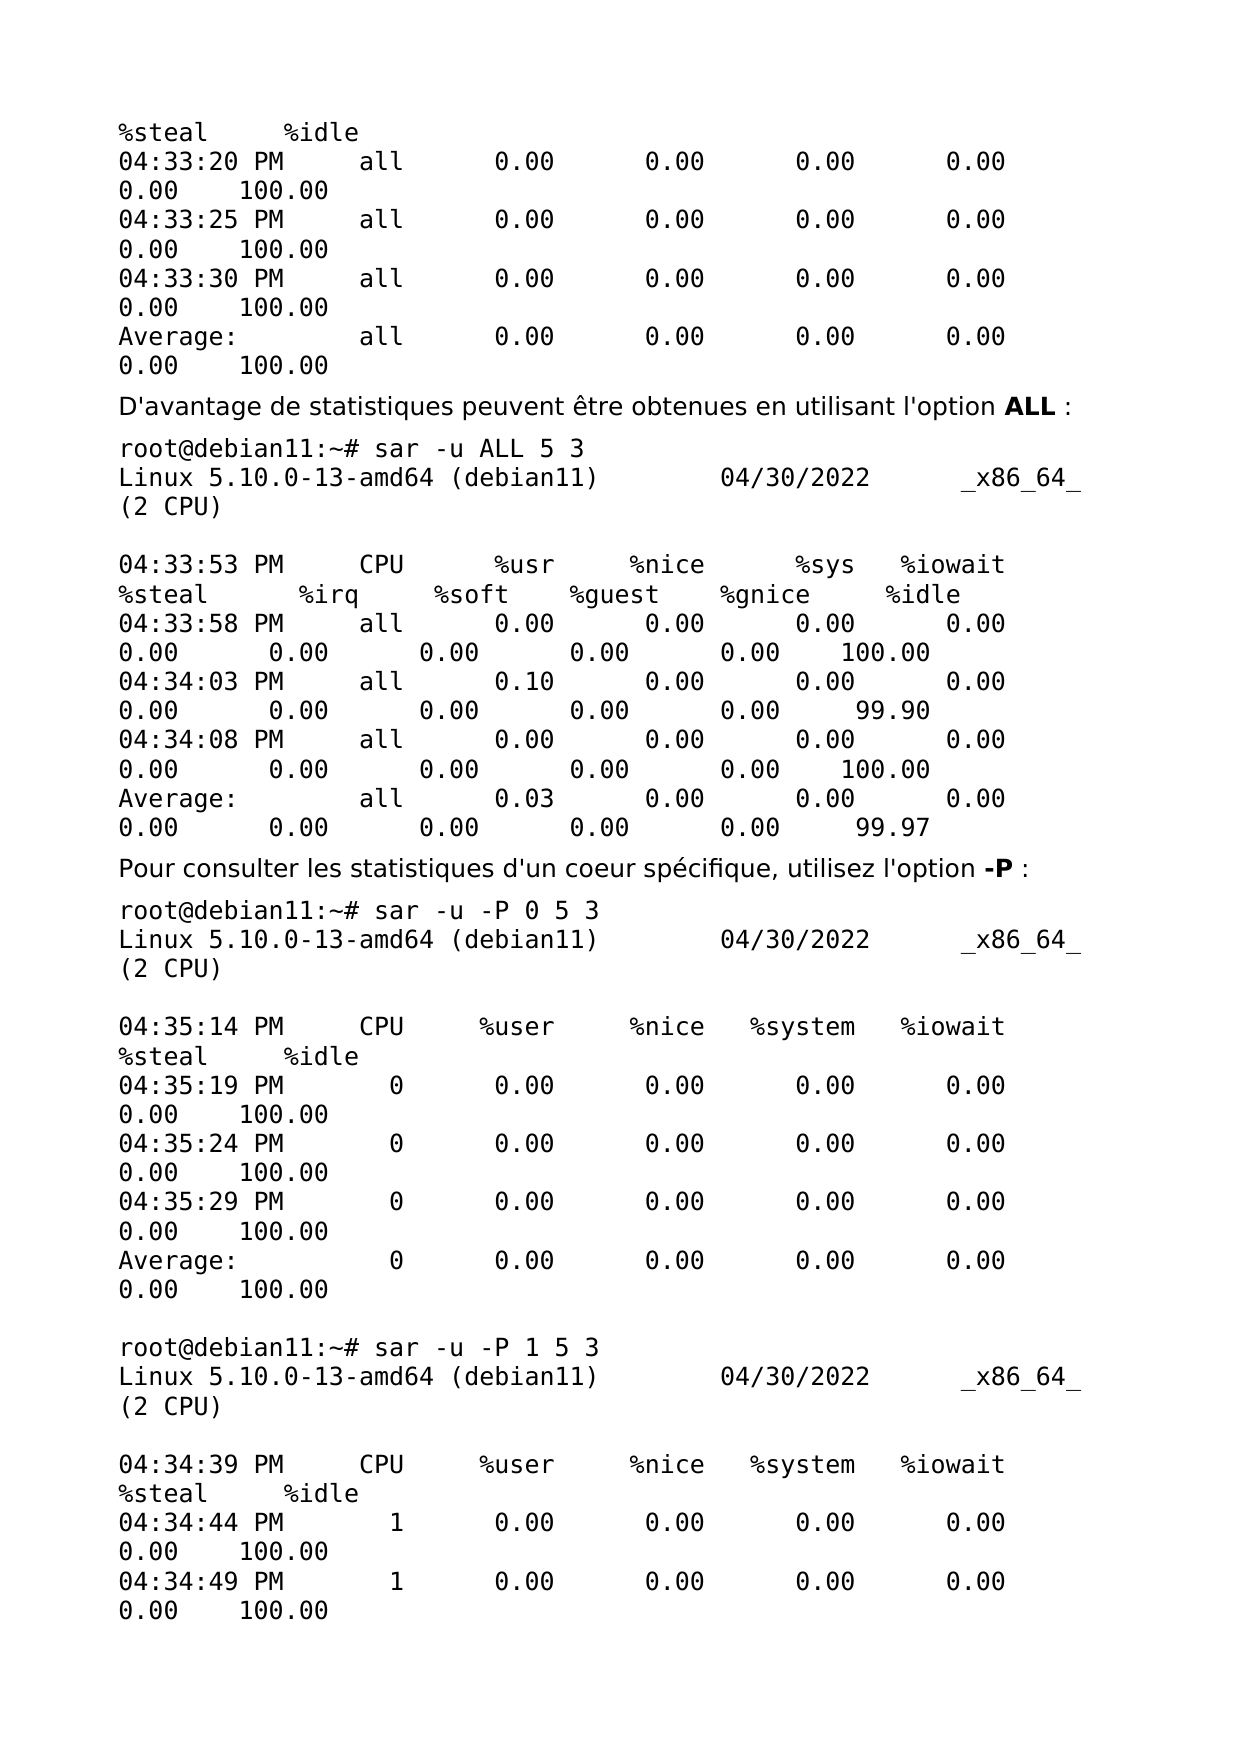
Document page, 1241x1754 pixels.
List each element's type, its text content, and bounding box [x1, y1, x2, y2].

text root@debian11:~# sar -u ALL 5 3 Linux 5.10.0-13-amd64 (debian11) 04/30/2022 _x86_64_ (2 CPU) 04:33:53 PM CPU %usr %nice %sys %iowait %steal %irq %soft %guest %gnice %idle 04:33:58 PM all 0.00 0.00 0.00 0.00 0.00 0.00 0.00 0.00 0.00 100.00 04:34:03 PM all 0.10 0.00 0.00 0.00 0.00 0.00 0.00 0.00 0.00 99.90 04:34:08 PM all 0.00 0.00 0.00 0.00 0.00 0.00 0.00 0.00 0.00 100.00 Average: all 0.03 0.00 0.00 0.00 0.00 0.00 0.00 0.00 0.00 99.97 [118, 434, 1122, 842]
text root@debian11:~# sar -u -P 0 5 3 Linux 5.10.0-13-amd64 (debian11) 04/30/2022 _x86_64_ (2 CPU) 04:35:14 PM CPU %user %nice %system %iowait %steal %idle 04:35:19 PM 0 0.00 0.00 0.00 0.00 0.00 100.00 04:35:24 PM 0 0.00 0.00 0.00 0.00 0.00 100.00 04:35:29 PM 0 0.00 0.00 0.00 0.00 0.00 100.00 Average: 0 0.00 0.00 0.00 0.00 0.00 100.00 root@debian11:~# sar -u -P 1 5 3 Linux 5.10.0-13-amd64 (debian11) 04/30/2022 _x86_64_ (2 CPU) 04:34:39 PM CPU %user %nice %system %iowait %steal %idle 04:34:44 PM 1 0.00 0.00 0.00 0.00 0.00 100.00 04:34:49 PM 1 0.00 0.00 0.00 0.00 0.00 100.00 [118, 896, 1122, 1625]
text D'avantage de statistiques peuvent être obtenues en utilisant l'option ALL : [118, 392, 1122, 422]
text %steal %idle 04:33:20 PM all 0.00 0.00 0.00 0.00 0.00 100.00 04:33:25 PM all 0.00 0.00 0.00 0.00 0.00 100.00 04:33:30 PM all 0.00 0.00 0.00 0.00 0.00 100.00 Average: all 0.00 0.00 0.00 0.00 0.00 100.00 [118, 118, 1122, 381]
text Pour consulter les statistiques d'un coeur spécifique, utilisez l'option -P : [118, 854, 1122, 883]
